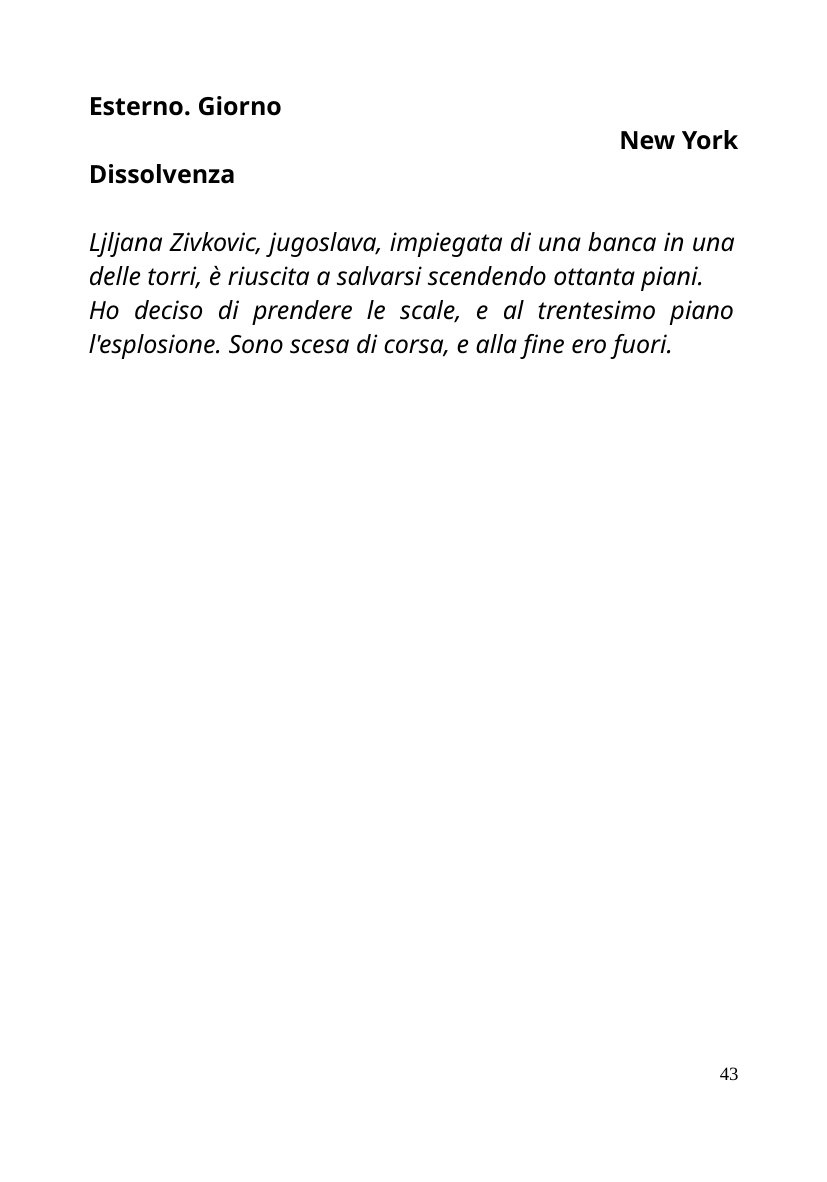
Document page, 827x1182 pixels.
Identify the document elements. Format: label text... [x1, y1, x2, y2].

text Ljljana Zivkovic, jugoslava, impiegata di una banca in una delle torri, è riuscita a salvarsi scendendo ottanta piani. [88, 225, 738, 293]
text Esterno. Giorno [88, 88, 738, 123]
text Ho deciso di prendere le scale, e al trentesimo piano l'esplosione. Sono scesa di corsa, e alla fine ero fuori. [88, 293, 738, 361]
text Dissolvenza [88, 157, 738, 191]
text New York [88, 123, 738, 157]
